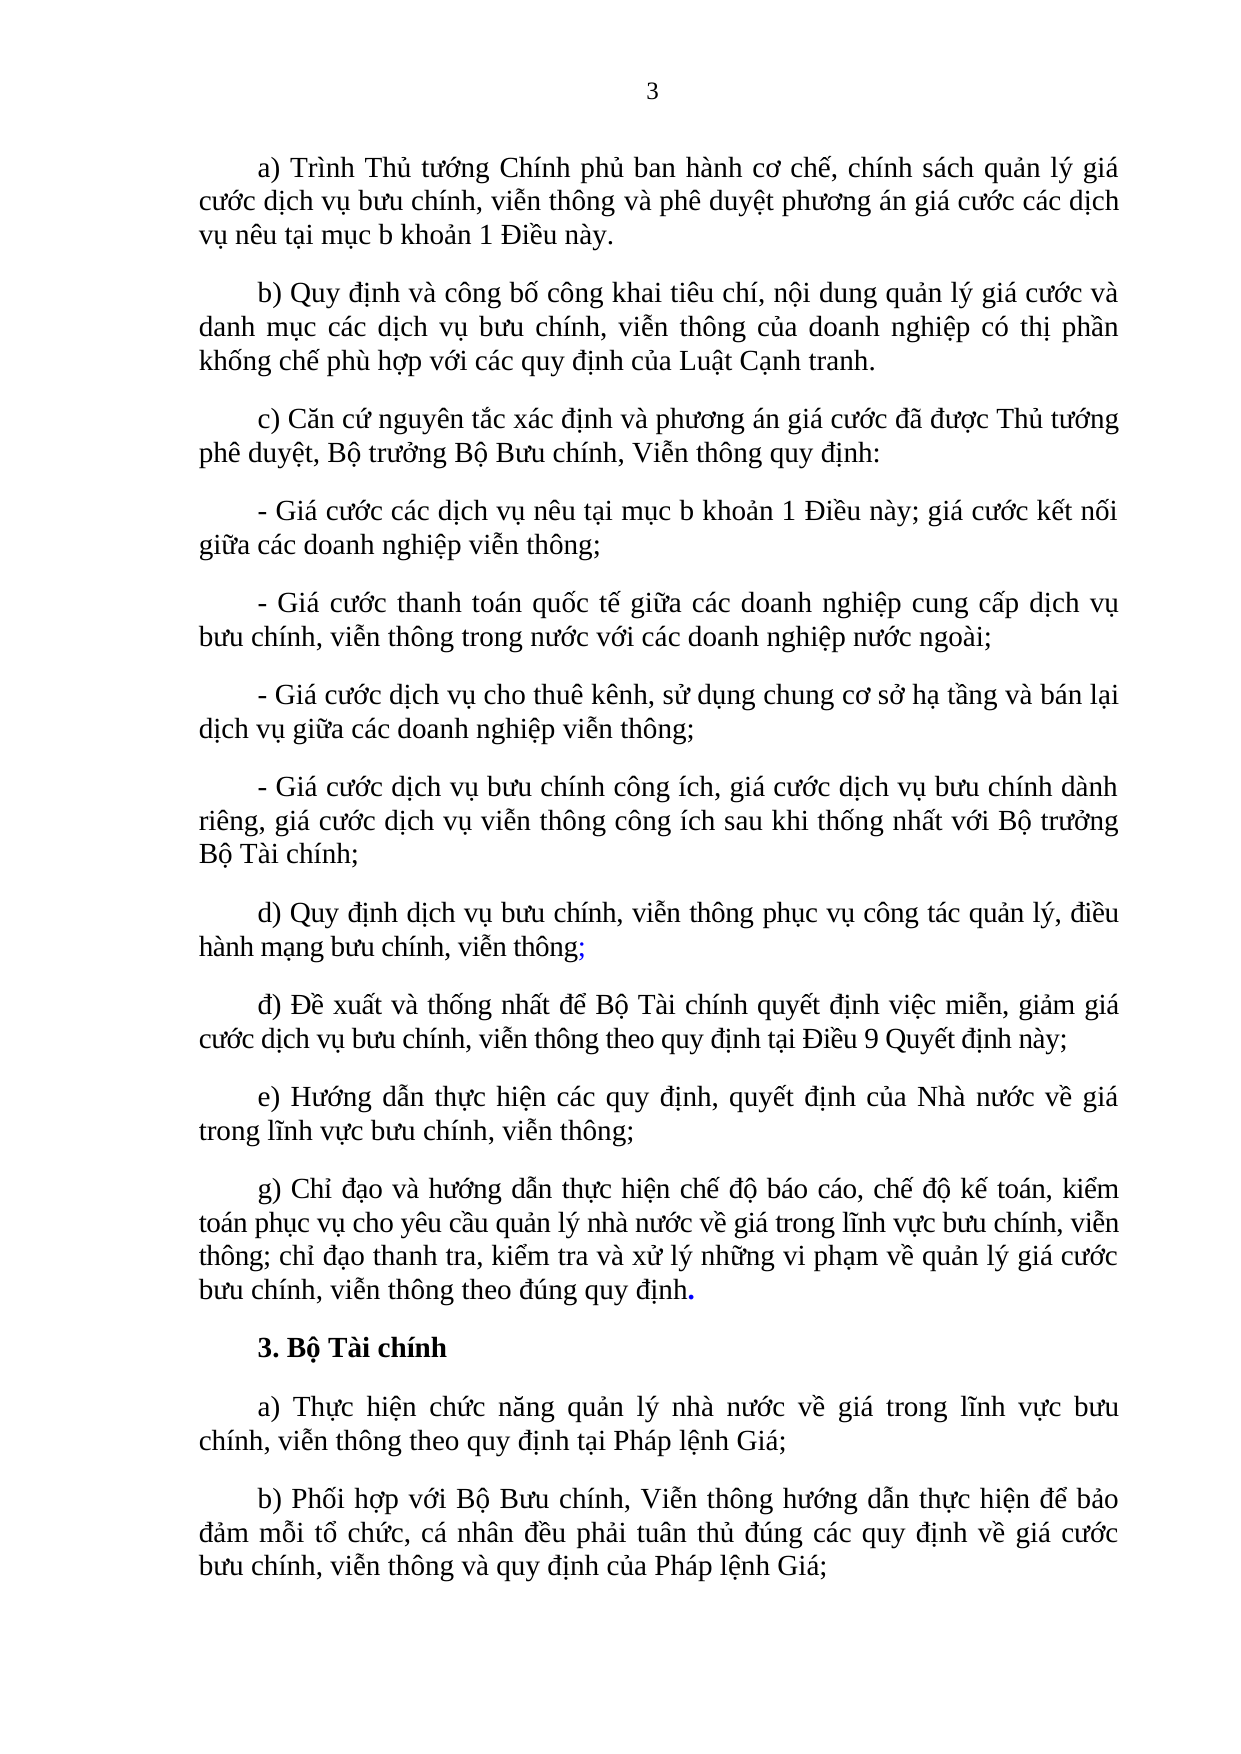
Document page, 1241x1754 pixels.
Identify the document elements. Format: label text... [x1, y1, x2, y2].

text b) Phối hợp với Bộ Bưu chính, Viễn thông hướng dẫn thực hiện để bảo đảm mỗi tổ chức, cá nhân đều phải tuân thủ đúng các quy định về giá cước bưu chính, viễn thông và quy định của Pháp lệnh Giá; [198, 1481, 1120, 1582]
text - Giá cước dịch vụ cho thuê kênh, sử dụng chung cơ sở hạ tầng và bán lại dịch vụ giữa các doanh nghiệp viễn thông; [198, 677, 1120, 744]
text b) Quy định và công bố công khai tiêu chí, nội dung quản lý giá cước và danh mục các dịch vụ bưu chính, viễn thông của doanh nghiệp có thị phần khống chế phù hợp với các quy định của Luật Cạnh tranh. [198, 276, 1120, 376]
text g) Chỉ đạo và hướng dẫn thực hiện chế độ báo cáo, chế độ kế toán, kiểm toán phục vụ cho yêu cầu quản lý nhà nước về giá trong lĩnh vực bưu chính, viễn thông; chỉ đạo thanh tra, kiểm tra và xử lý những vi phạm về quản lý giá cước bưu chính, viễn thông theo đúng quy định. [198, 1171, 1120, 1306]
text - Giá cước các dịch vụ nêu tại mục b khoản 1 Điều này; giá cước kết nối giữa các doanh nghiệp viễn thông; [198, 493, 1120, 560]
text đ) Đề xuất và thống nhất để Bộ Tài chính quyết định việc miễn, giảm giá cước dịch vụ bưu chính, viễn thông theo quy định tại Điều 9 Quyết định này; [198, 987, 1120, 1054]
text d) Quy định dịch vụ bưu chính, viễn thông phục vụ công tác quản lý, điều hành mạng bưu chính, viễn thông; [198, 895, 1120, 962]
text a) Thực hiện chức năng quản lý nhà nước về giá trong lĩnh vực bưu chính, viễn thông theo quy định tại Pháp lệnh Giá; [198, 1389, 1120, 1456]
text c) Căn cứ nguyên tắc xác định và phương án giá cước đã được Thủ tướng phê duyệt, Bộ trưởng Bộ Bưu chính, Viễn thông quy định: [198, 401, 1120, 468]
text a) Trình Thủ tướng Chính phủ ban hành cơ chế, chính sách quản lý giá cước dịch vụ bưu chính, viễn thông và phê duyệt phương án giá cước các dịch vụ nêu tại mục b khoản 1 Điều này. [198, 150, 1120, 251]
text - Giá cước thanh toán quốc tế giữa các doanh nghiệp cung cấp dịch vụ bưu chính, viễn thông trong nước với các doanh nghiệp nước ngoài; [198, 585, 1120, 652]
text - Giá cước dịch vụ bưu chính công ích, giá cước dịch vụ bưu chính dành riêng, giá cước dịch vụ viễn thông công ích sau khi thống nhất với Bộ trưởng Bộ Tài chính; [198, 769, 1120, 870]
text e) Hướng dẫn thực hiện các quy định, quyết định của Nhà nước về giá trong lĩnh vực bưu chính, viễn thông; [198, 1079, 1120, 1146]
text 3. Bộ Tài chính [198, 1331, 1120, 1364]
